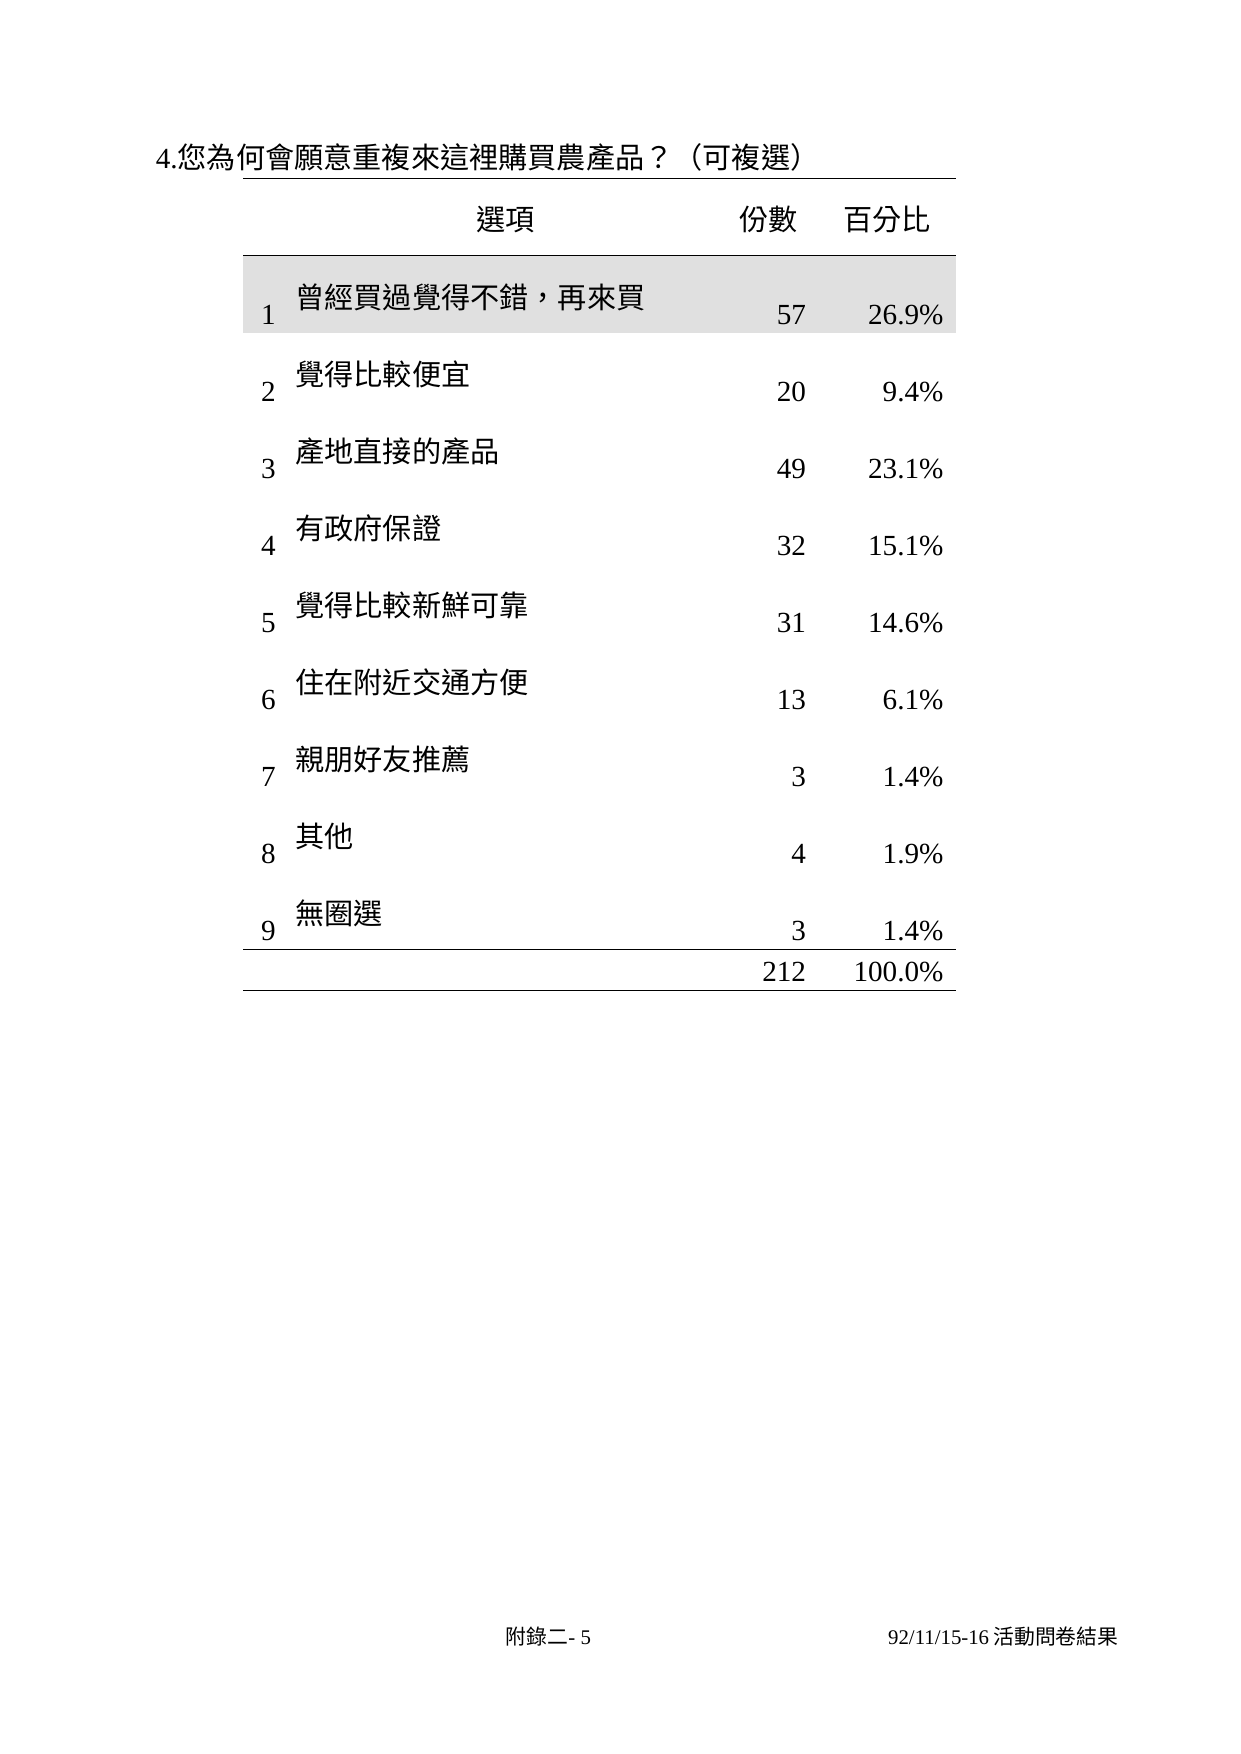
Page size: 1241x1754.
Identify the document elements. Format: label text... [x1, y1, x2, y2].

table_cell 57 [718, 256, 818, 333]
table_cell 4 [718, 795, 818, 872]
table_cell 無圈選 [293, 872, 718, 949]
table_cell 212 [718, 950, 818, 990]
table_cell 1.9% [818, 795, 956, 872]
table_cell 31 [718, 564, 818, 641]
table_cell 親朋好友推薦 [293, 718, 718, 795]
table_cell 6 [243, 641, 293, 718]
table_cell 20 [718, 334, 818, 410]
table_cell 1 [243, 256, 293, 333]
table_cell 有政府保證 [293, 488, 718, 564]
table_cell 14.6% [818, 564, 956, 641]
table_cell 1.4% [818, 718, 956, 795]
table_cell [293, 950, 718, 990]
table_header 百分比 [818, 179, 956, 255]
table_cell 26.9% [818, 256, 956, 333]
table_header [243, 179, 293, 255]
table_cell 2 [243, 334, 293, 410]
table_cell 曾經買過覺得不錯，再來買 [293, 256, 718, 333]
table_cell 9.4% [818, 334, 956, 410]
table_cell 3 [718, 872, 818, 949]
table_cell 15.1% [818, 488, 956, 564]
table_cell 其他 [293, 795, 718, 872]
table_cell 8 [243, 795, 293, 872]
table_header 選項 [293, 179, 718, 255]
table_header 份數 [718, 179, 818, 255]
table_cell [243, 950, 293, 990]
table_cell 7 [243, 718, 293, 795]
table_cell 100.0% [818, 950, 956, 990]
table_cell 3 [243, 410, 293, 487]
table_cell 9 [243, 872, 293, 949]
table_cell 5 [243, 564, 293, 641]
table_cell 1.4% [818, 872, 956, 949]
table_cell 4 [243, 488, 293, 564]
table_cell 6.1% [818, 641, 956, 718]
text 4.您為何會願意重複來這裡購買農產品？（可複選） [156, 135, 1122, 177]
table_cell 32 [718, 488, 818, 564]
table_cell 住在附近交通方便 [293, 641, 718, 718]
table_cell 49 [718, 410, 818, 487]
table_cell 3 [718, 718, 818, 795]
table_cell 覺得比較新鮮可靠 [293, 564, 718, 641]
table_cell 產地直接的產品 [293, 410, 718, 487]
table_cell 23.1% [818, 410, 956, 487]
table_cell 13 [718, 641, 818, 718]
table_cell 覺得比較便宜 [293, 334, 718, 410]
